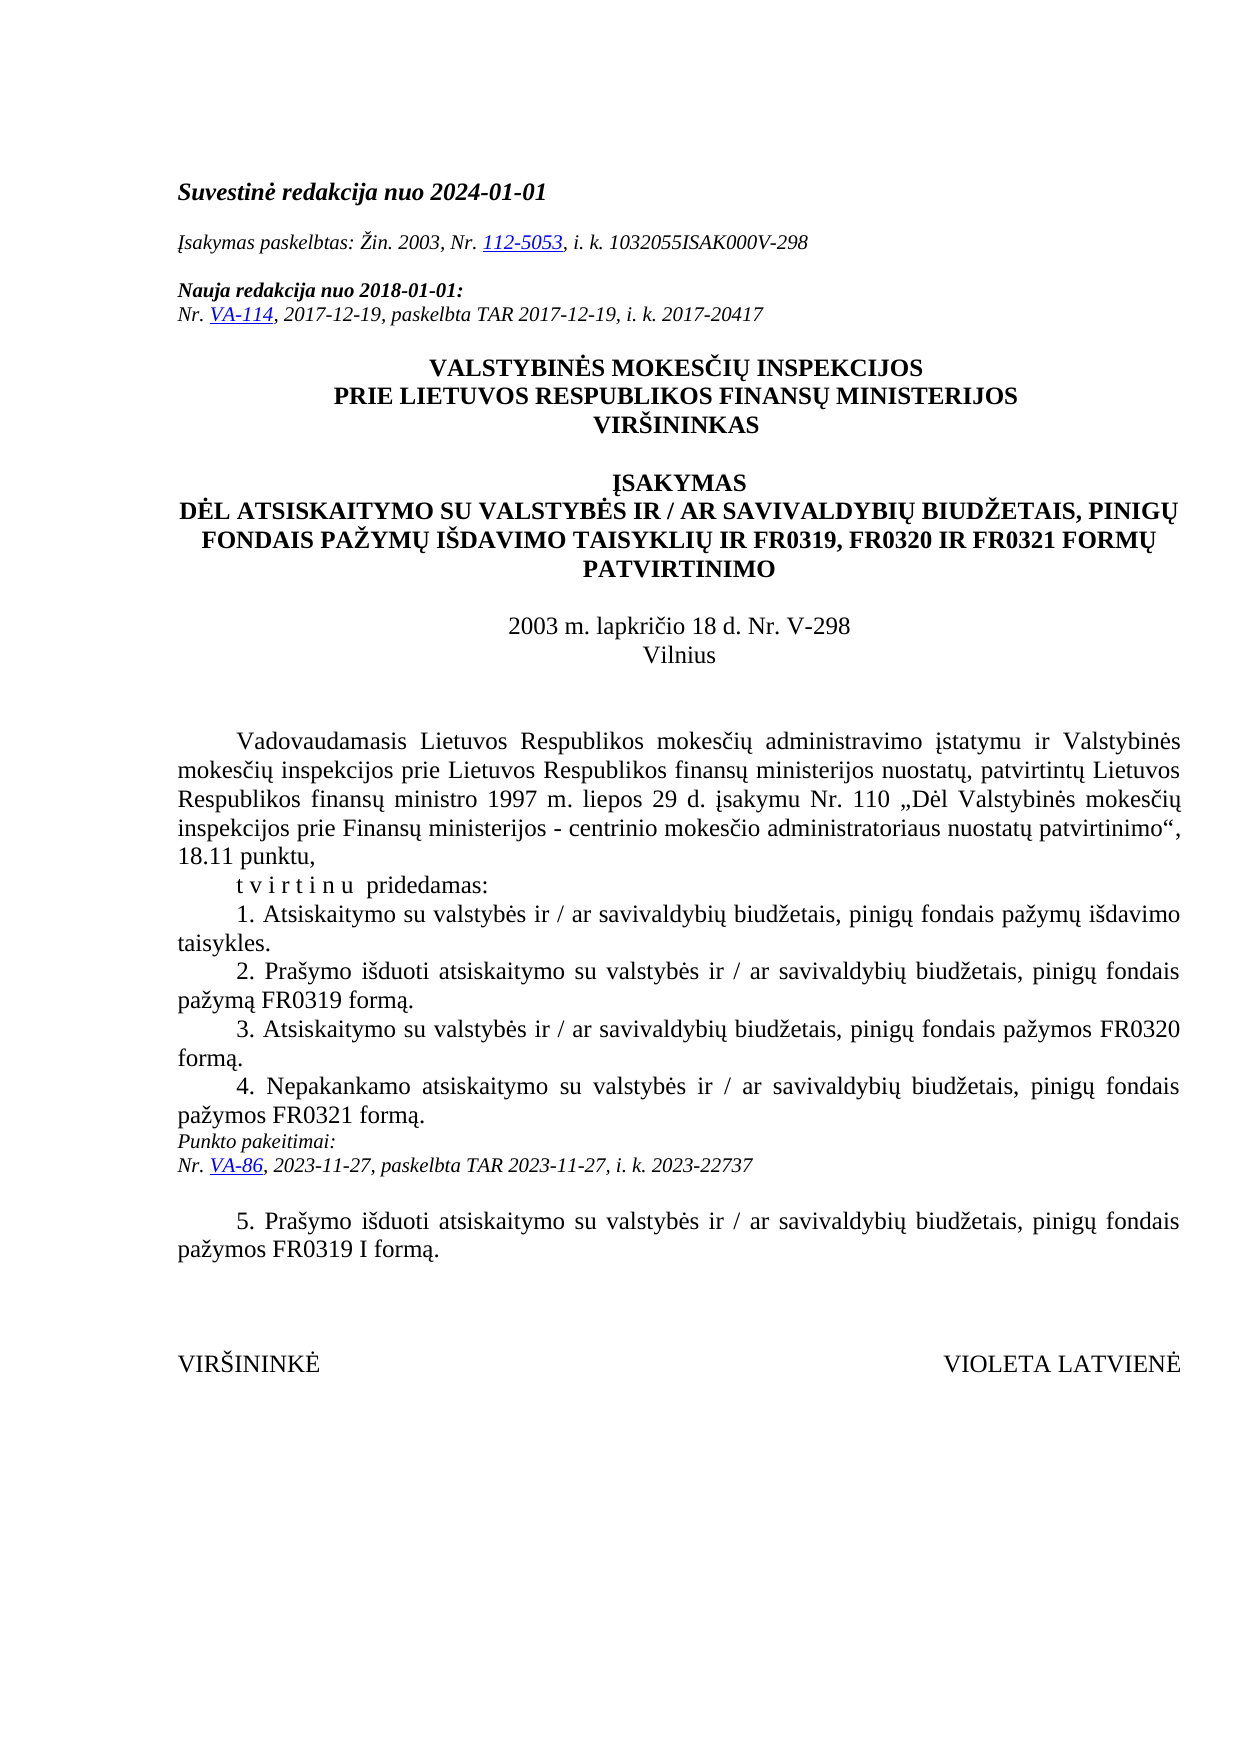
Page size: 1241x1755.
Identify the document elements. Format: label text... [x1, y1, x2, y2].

text 3. Atsiskaitymo su valstybės ir / ar savivaldybių biudžetais, pinigų fondais pažymos FR0320 formą. [177, 1014, 1181, 1071]
text Nr. VA-86, 2023-11-27, paskelbta TAR 2023-11-27, i. k. 2023-22737 [177, 1153, 1181, 1177]
text Vilnius [177, 640, 1181, 669]
text 1. Atsiskaitymo su valstybės ir / ar savivaldybių biudžetais, pinigų fondais pažymų išdavimo taisykles. [177, 899, 1181, 956]
text Suvestinė redakcija nuo 2024-01-01 [177, 177, 1181, 206]
text 2003 m. lapkričio 18 d. Nr. V-298 [177, 611, 1181, 640]
text Punkto pakeitimai: [177, 1129, 1181, 1153]
text tvirtinu pridedamas: [177, 870, 1181, 899]
text Įsakymas paskelbtas: Žin. 2003, Nr. 112-5053, i. k. 1032055ISAK000V-298 [177, 230, 1181, 254]
text 2. Prašymo išduoti atsiskaitymo su valstybės ir / ar savivaldybių biudžetais, pinigų fondais pažymą FR0319 formą. [177, 956, 1181, 1014]
text VIRŠININKĖ VIOLETA LATVIENĖ [177, 1349, 1181, 1378]
text 5. Prašymo išduoti atsiskaitymo su valstybės ir / ar savivaldybių biudžetais, pinigų fondais pažymos FR0319 I formą. [177, 1206, 1181, 1263]
text Nr. VA-114, 2017-12-19, paskelbta TAR 2017-12-19, i. k. 2017-20417 [177, 302, 1181, 326]
text Vadovaudamasis Lietuvos Respublikos mokesčių administravimo įstatymu ir Valstybinės mokesčių inspekcijos prie Lietuvos Respublikos finansų ministerijos nuostatų, patvirtintų Lietuvos Respublikos finansų ministro 1997 m. liepos 29 d. įsakymu Nr. 110 „Dėl Valstybinės mokesčių inspekcijos prie Finansų ministerijos - centrinio mokesčio administratoriaus nuostatų patvirtinimo“, 18.11 punktu, [177, 726, 1181, 870]
text 4. Nepakankamo atsiskaitymo su valstybės ir / ar savivaldybių biudžetais, pinigų fondais pažymos FR0321 formą. [177, 1071, 1181, 1129]
text VALSTYBINĖS MOKESČIŲ INSPEKCIJOS PRIE LIETUVOS RESPUBLIKOS FINANSŲ MINISTERIJOS VIRŠININKAS [177, 353, 1181, 439]
text DĖL ATSISKAITYMO SU VALSTYBĖS IR / AR SAVIVALDYBIŲ BIUDŽETAIS, PINIGŲ FONDAIS PAŽYMŲ IŠDAVIMO TAISYKLIŲ IR FR0319, FR0320 IR FR0321 FORMŲ PATVIRTINIMO [177, 496, 1181, 583]
text ĮSAKYMAS [177, 468, 1181, 496]
text Nauja redakcija nuo 2018-01-01: [177, 278, 1181, 302]
